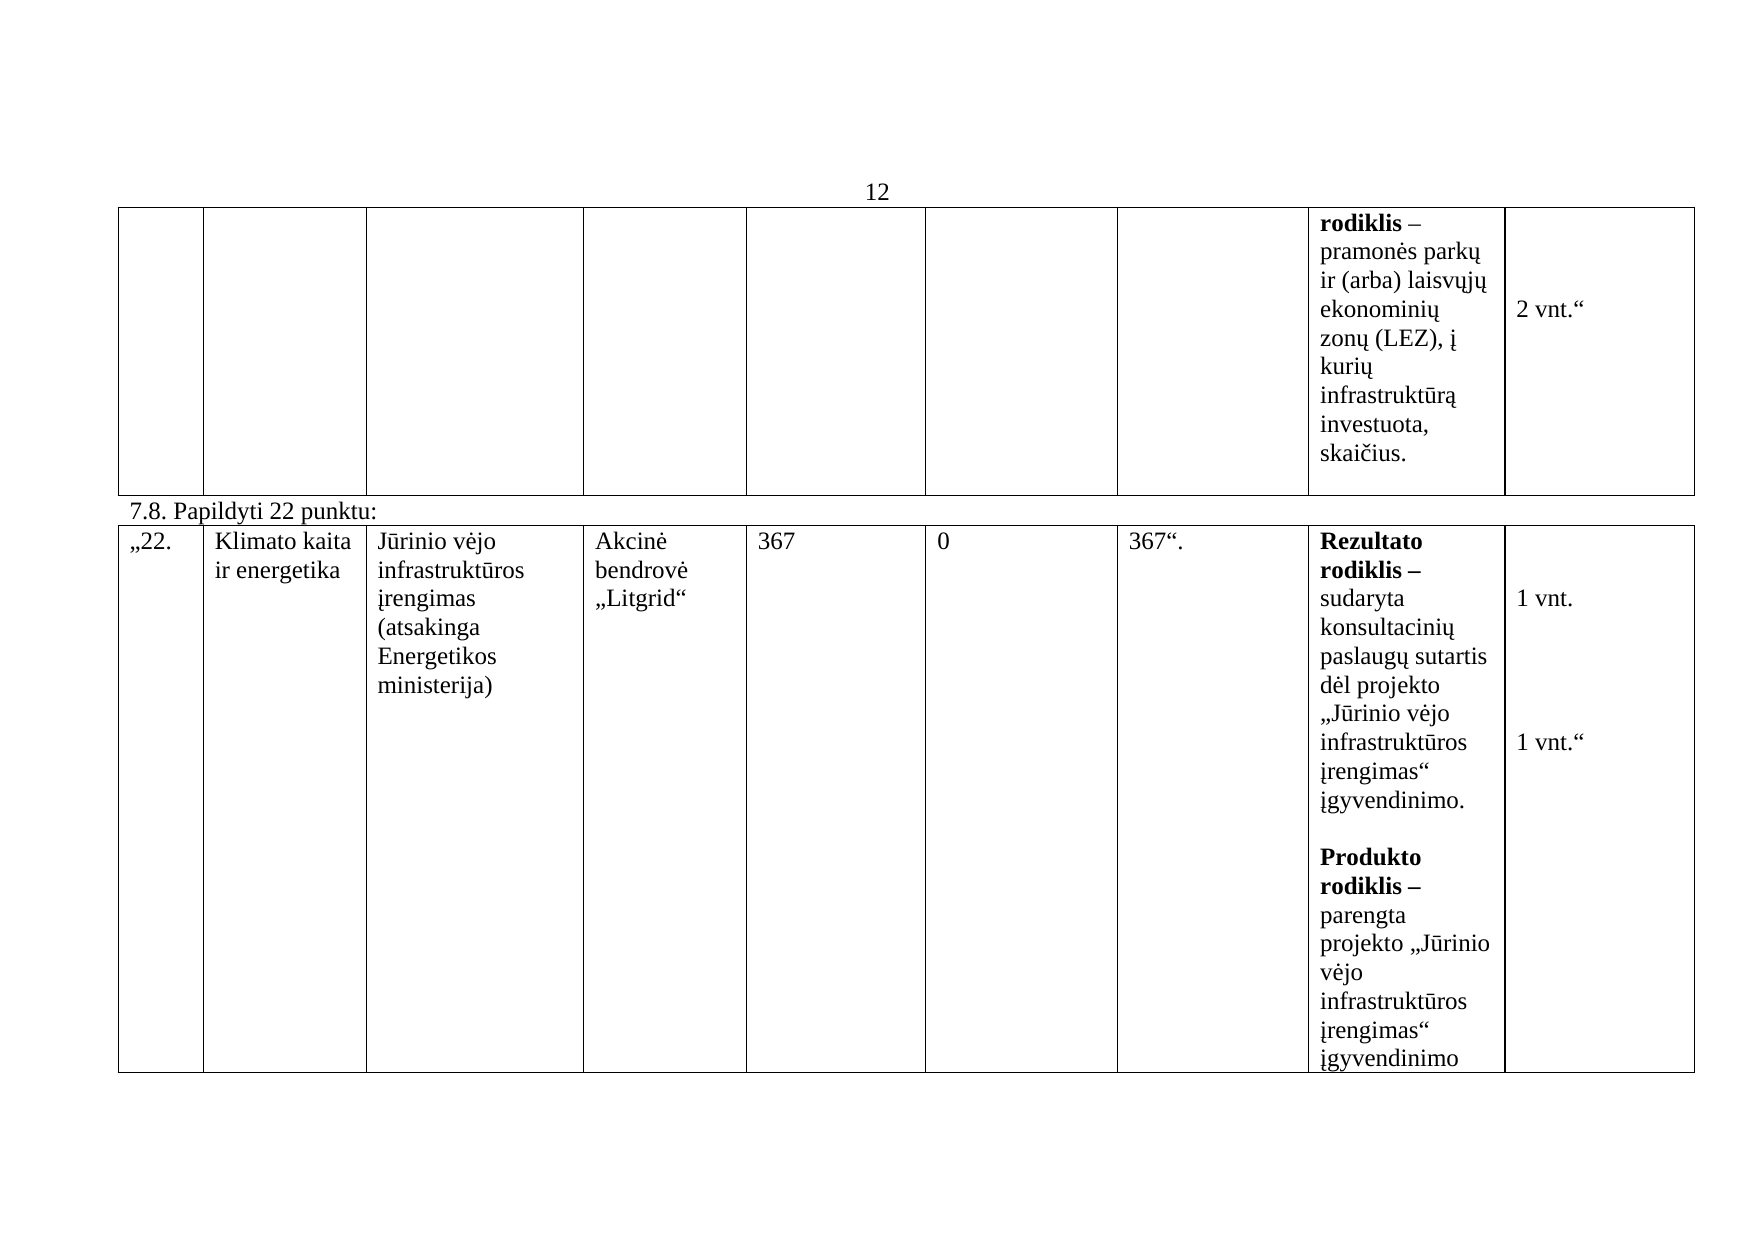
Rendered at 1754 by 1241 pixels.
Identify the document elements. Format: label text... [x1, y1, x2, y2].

table_cell 367 [747, 526, 925, 1072]
table_cell [747, 208, 925, 495]
table_cell [1118, 208, 1308, 495]
table_cell 2 vnt.“ [1506, 208, 1694, 495]
table_cell rodiklis – pramonės parkų ir (arba) laisvųjų ekonominių zonų (LEZ), į kurių infrastruktūrą investuota, skaičius. [1309, 208, 1504, 495]
table_cell „22. [119, 526, 203, 1072]
table_cell [119, 208, 203, 495]
table_cell 1 vnt. 1 vnt.“ [1506, 526, 1694, 1072]
table_cell 7.8. Papildyti 22 punktu: [118, 496, 1694, 525]
table_cell Rezultato rodiklis – sudaryta konsultacinių paslaugų sutartis dėl projekto „Jūrinio vėjo infrastruktūros įrengimas“ įgyvendinimo. Produkto rodiklis – parengta projekto „Jūrinio vėjo infrastruktūros įrengimas“ įgyvendinimo [1309, 526, 1504, 1072]
table_cell [367, 208, 583, 495]
table_cell [926, 208, 1117, 495]
table_cell 367“. [1118, 526, 1308, 1072]
table_cell 0 [926, 526, 1117, 1072]
table_cell Jūrinio vėjo infrastruktūros įrengimas (atsakinga Energetikos ministerija) [367, 526, 583, 1072]
table_cell [204, 208, 366, 495]
table_cell [584, 208, 746, 495]
table_cell Klimato kaita ir energetika [204, 526, 366, 1072]
table_cell Akcinė bendrovė „Litgrid“ [584, 526, 746, 1072]
